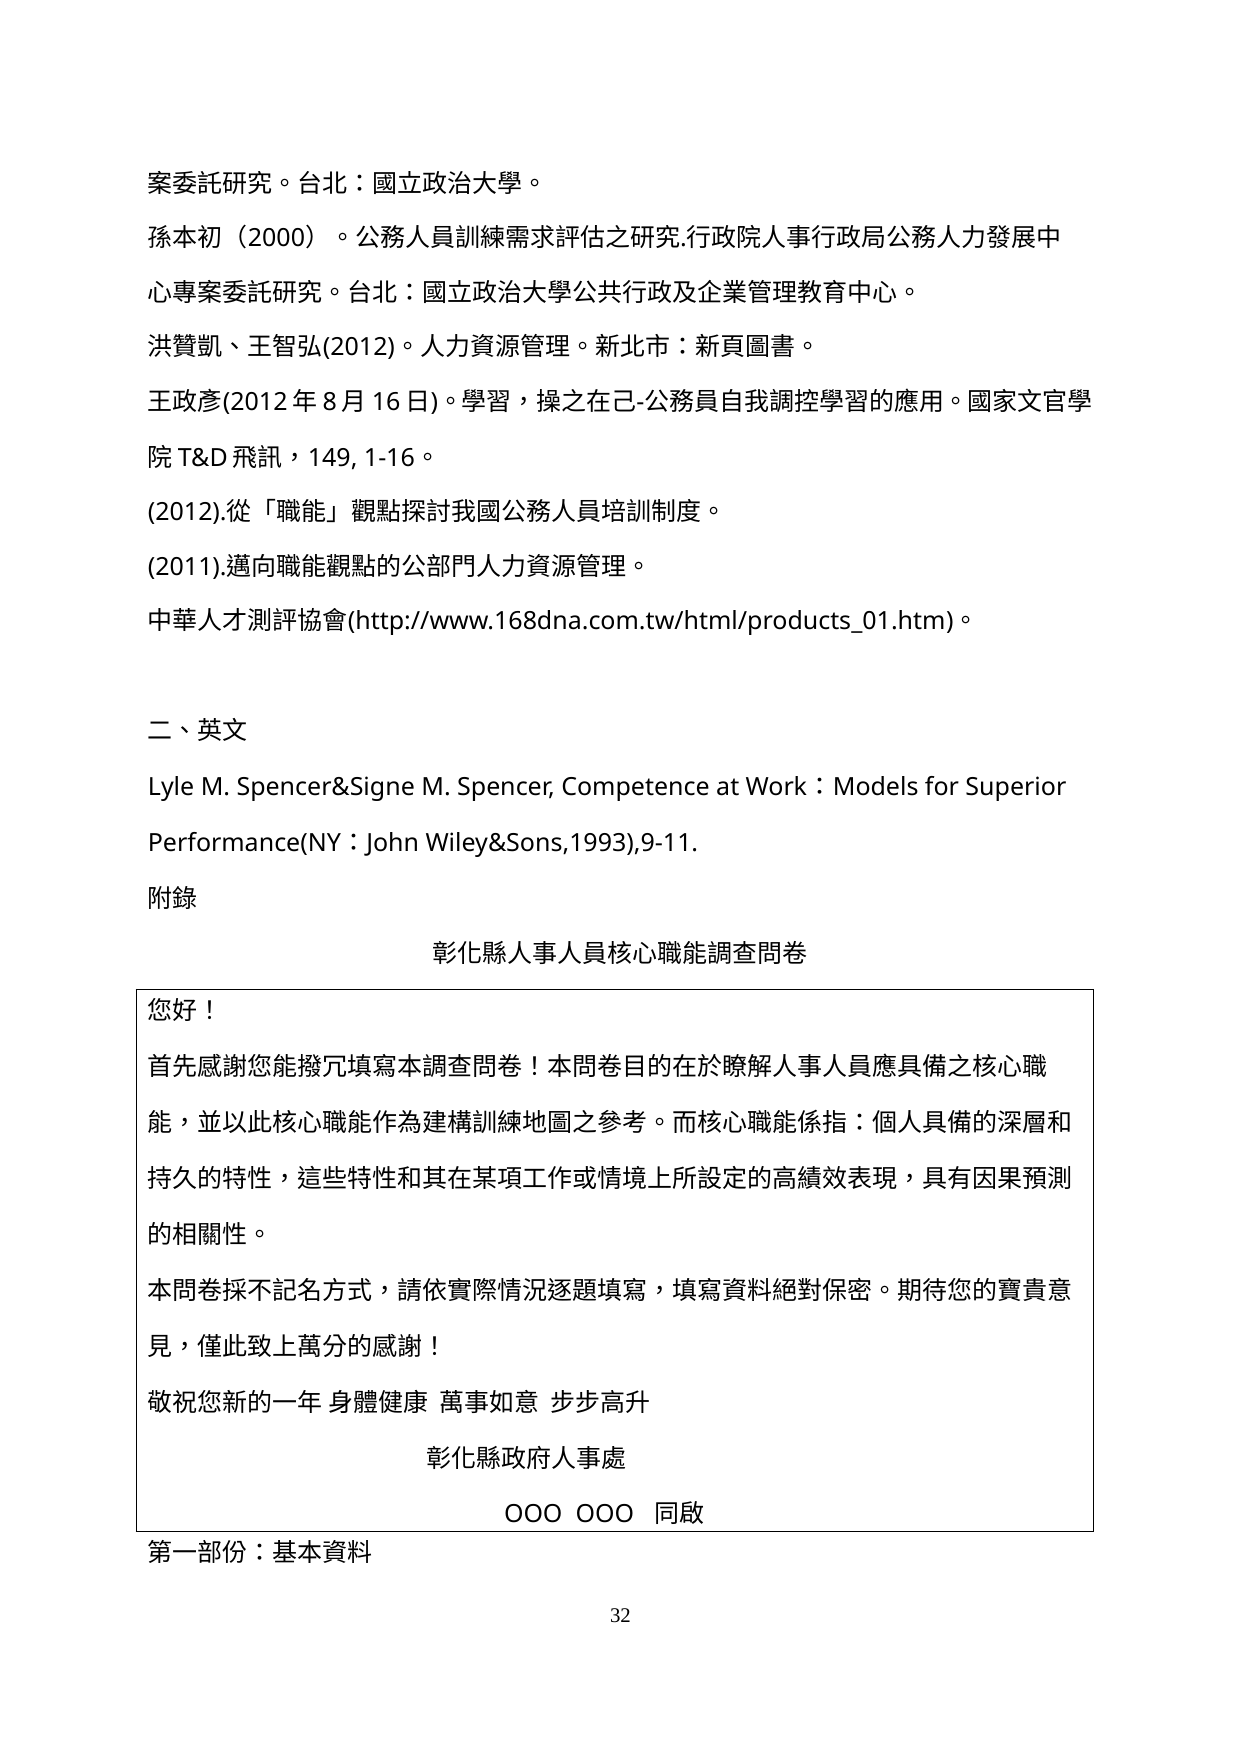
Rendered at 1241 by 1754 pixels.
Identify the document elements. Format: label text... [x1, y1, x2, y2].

text 王政彥(2012年8月16日)。學習，操之在己-公務員自我調控學習的應用。國家文官學院T&D飛訊，149, 1-16。 [148, 381, 1092, 475]
text 心專案委託研究。台北：國立政治大學公共行政及企業管理教育中心。 [148, 272, 1092, 310]
text 附錄 [148, 878, 1092, 915]
text 案委託研究。台北：國立政治大學。 [148, 163, 1092, 201]
text (2012).從「職能」觀點探討我國公務人員培訓制度。 [148, 492, 1092, 530]
table_header 您好！ 首先感謝您能撥冗填寫本調查問卷！本問卷目的在於瞭解人事人員應具備之核心職能，並以此核心職能作為建構訓練地圖之參考。而核心職能係指：個人具備的深層和持久的特性，這些特性和其在某項工作或情境上所設定的高績效表現，具有因果預測的相關性。 本問卷採不記名方式，請依實際情況逐題填寫，填寫資料絕對保密。期待您的寶貴意見，僅此致上萬分的感謝！ 敬祝您新的一年 身體健康 萬事如意 步步高升 彰化縣政府人事處 OOO OOO 同啟 [137, 990, 1093, 1531]
text 彰化縣人事人員核心職能調查問卷 [148, 933, 1092, 971]
text 中華人才測評協會(http://www.168dna.com.tw/html/products_01.htm)。 [148, 601, 1092, 639]
text 第一部份：基本資料 [148, 1532, 1092, 1569]
text (2011).邁向職能觀點的公部門人力資源管理。 [148, 547, 1092, 584]
text 洪贊凱、王智弘(2012)。人力資源管理。新北市：新頁圖書。 [148, 327, 1092, 364]
text 孫本初（2000）。公務人員訓練需求評估之研究.行政院人事行政局公務人力發展中 [148, 218, 1092, 256]
text Lyle M. Spencer&Signe M. Spencer, Competence at Work：Models for Superior Performance(NY：John Wiley&Sons,1993),9-11. [148, 766, 1092, 859]
text 二、英文 [148, 710, 1092, 748]
